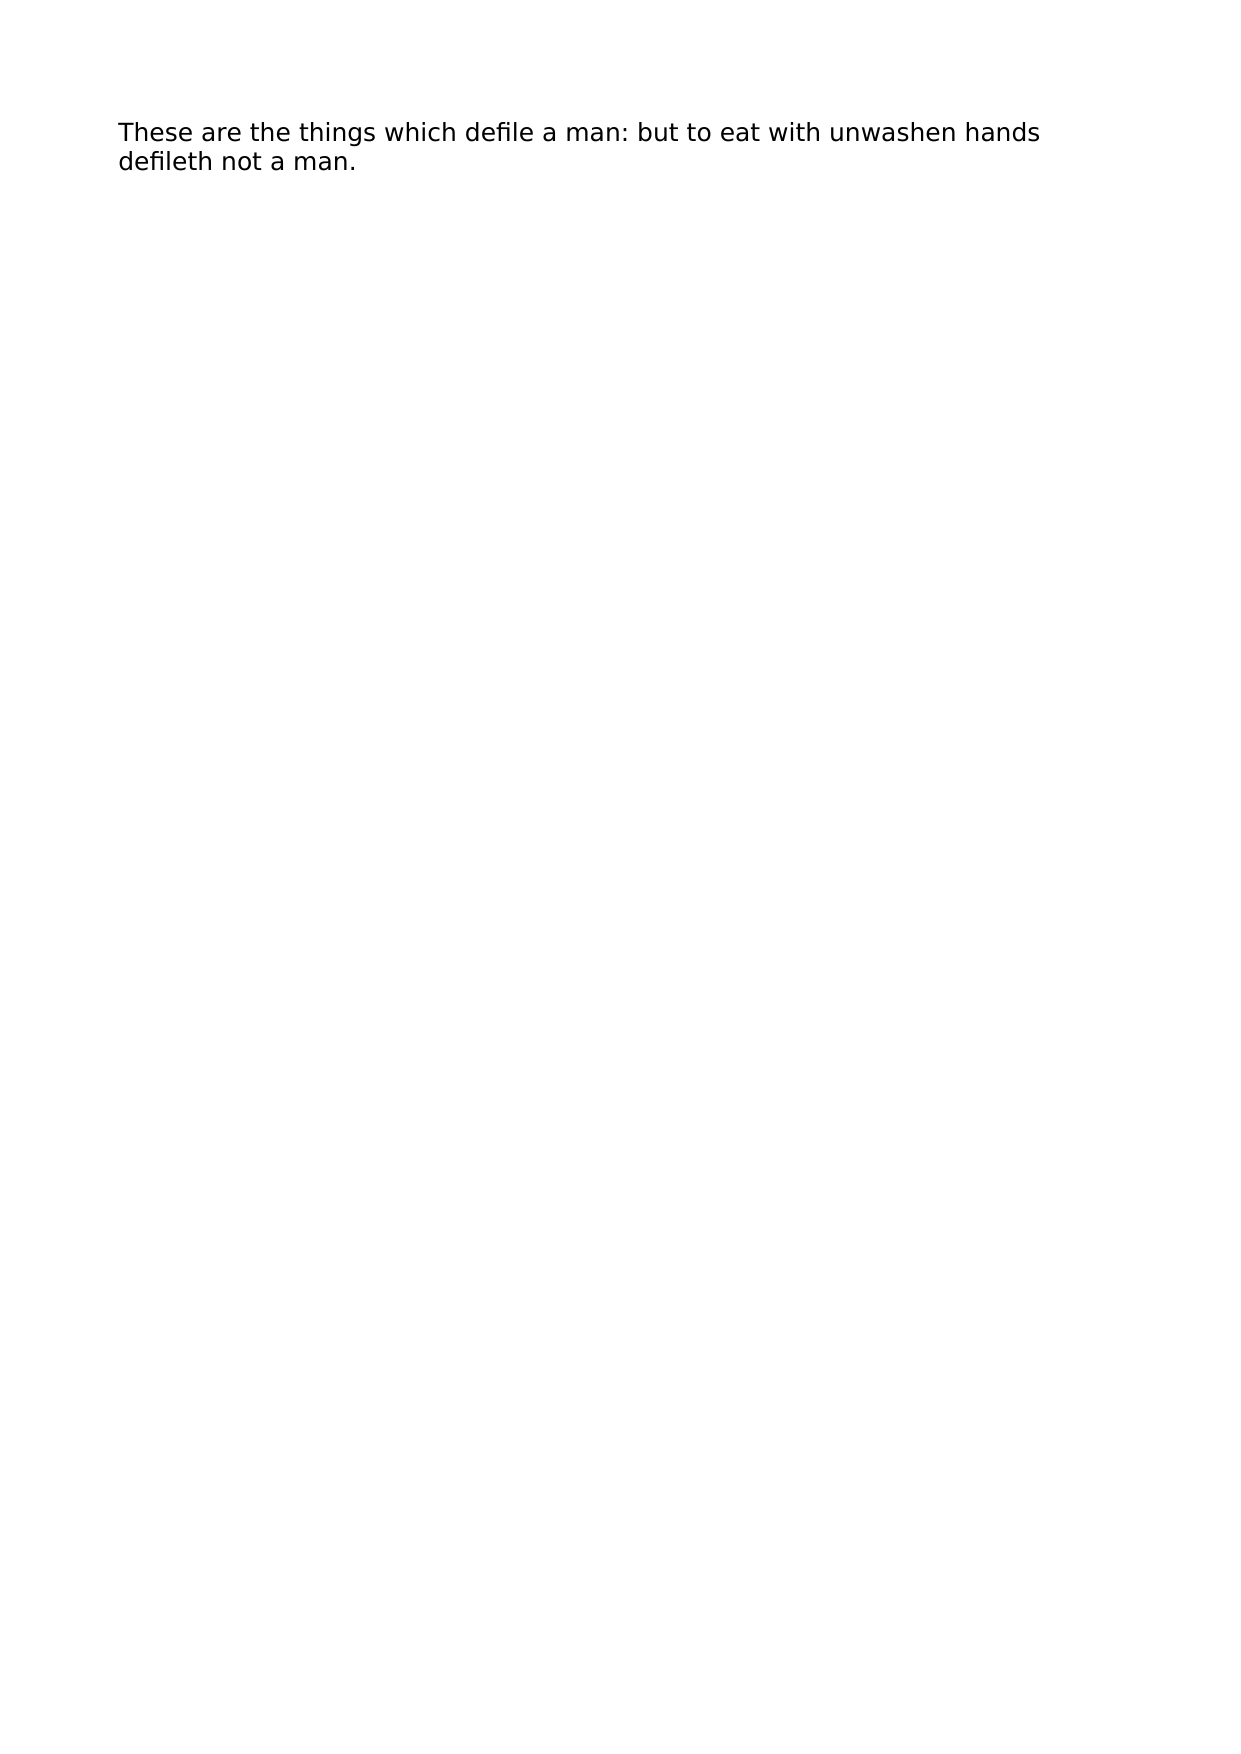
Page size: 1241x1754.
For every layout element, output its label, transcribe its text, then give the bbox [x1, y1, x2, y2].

text These are the things which defile a man: but to eat with unwashen hands defileth not a man. [118, 118, 1122, 176]
